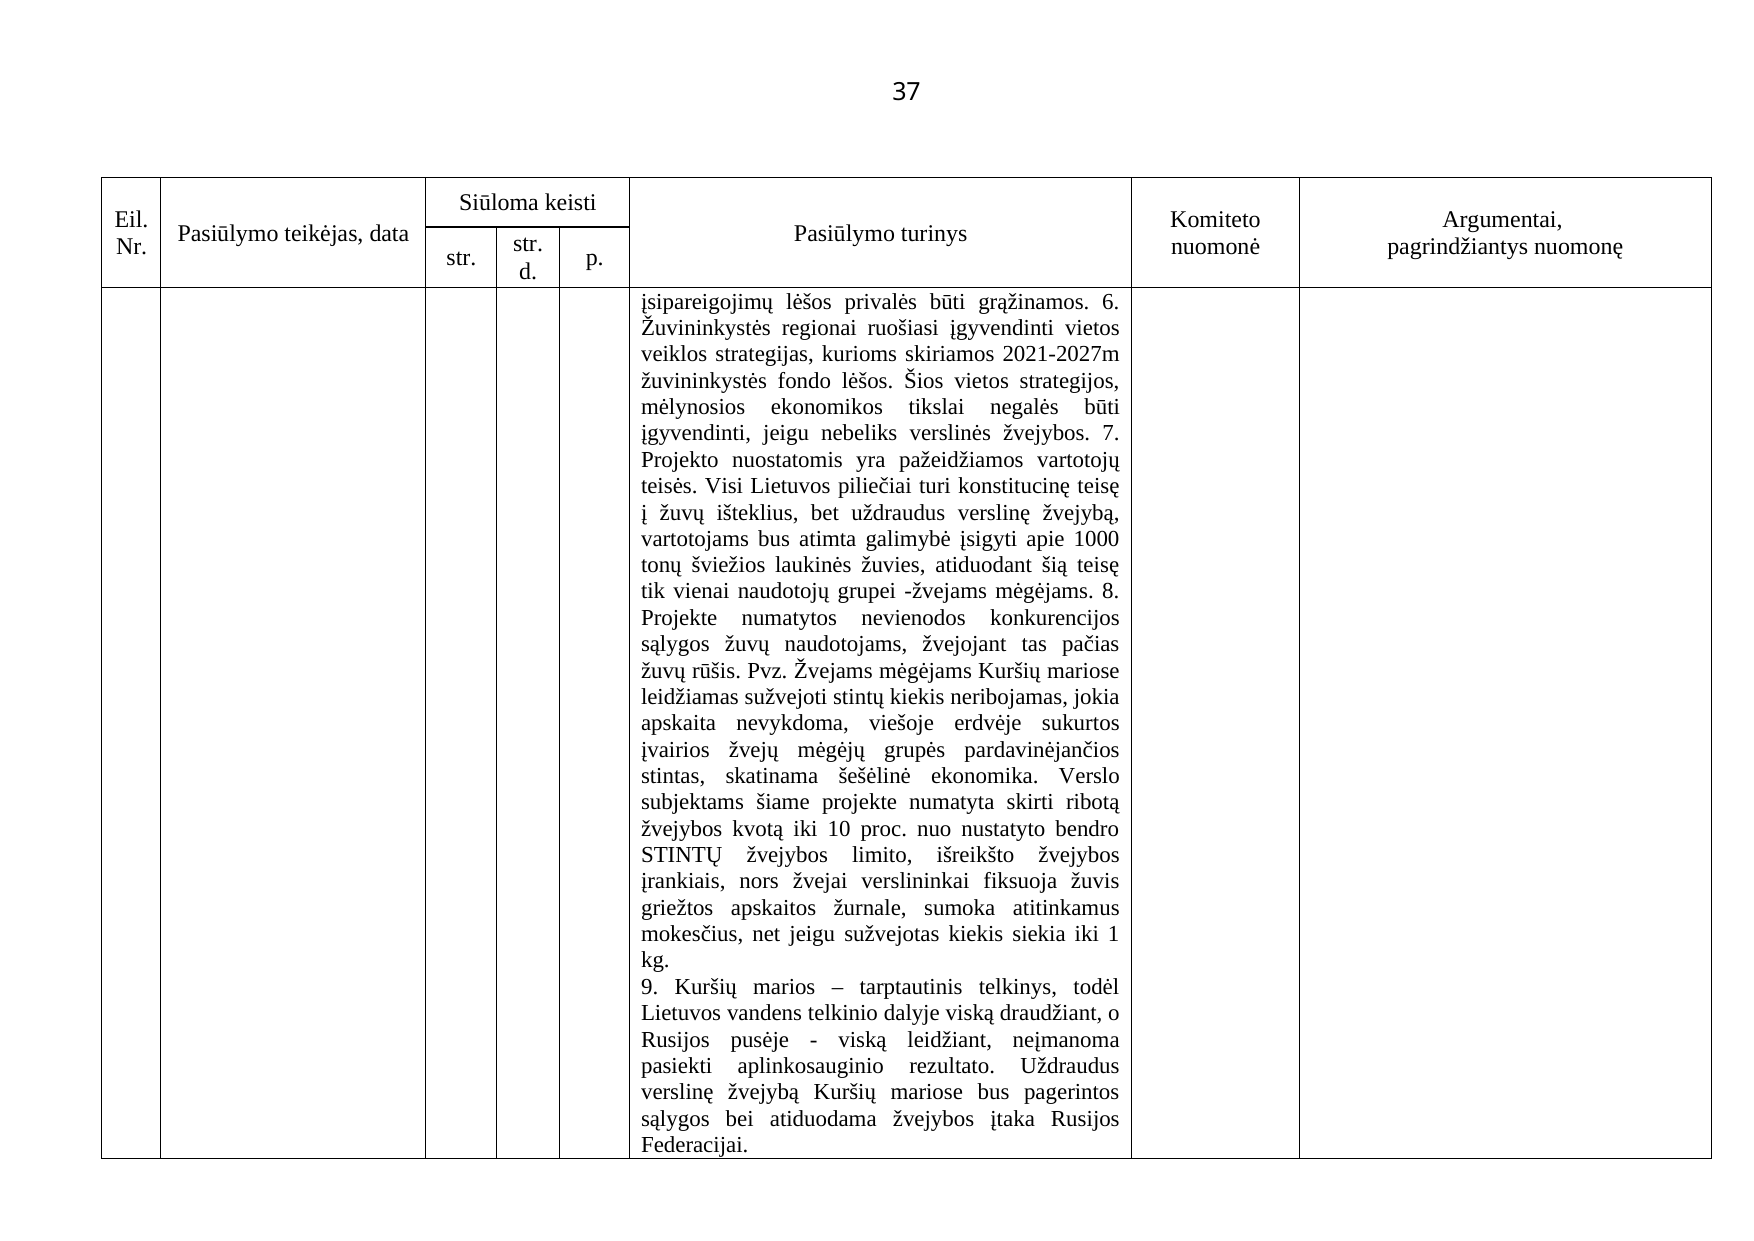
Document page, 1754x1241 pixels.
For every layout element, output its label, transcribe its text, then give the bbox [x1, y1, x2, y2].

table_header Pasiūlymo turinys [630, 178, 1131, 287]
table_header Komiteto nuomonė [1132, 178, 1299, 287]
table_cell [560, 288, 629, 1157]
table_cell [1132, 288, 1299, 1157]
table_cell [426, 288, 496, 1157]
table_header Argumentai, pagrindžiantys nuomonę [1300, 178, 1711, 287]
table_cell įsipareigojimų lėšos privalės būti grąžinamos. 6. Žuvininkystės regionai ruošiasi įgyvendinti vietos veiklos strategijas, kurioms skiriamos 2021-2027m žuvininkystės fondo lėšos. Šios vietos strategijos, mėlynosios ekonomikos tikslai negalės būti įgyvendinti, jeigu nebeliks verslinės žvejybos. 7. Projekto nuostatomis yra pažeidžiamos vartotojų teisės. Visi Lietuvos piliečiai turi konstitucinę teisę į žuvų išteklius, bet uždraudus verslinę žvejybą, vartotojams bus atimta galimybė įsigyti apie 1000 tonų šviežios laukinės žuvies, atiduodant šią teisę tik vienai naudotojų grupei -žvejams mėgėjams. 8. Projekte numatytos nevienodos konkurencijos sąlygos žuvų naudotojams, žvejojant tas pačias žuvų rūšis. Pvz. Žvejams mėgėjams Kuršių mariose leidžiamas sužvejoti stintų kiekis neribojamas, jokia apskaita nevykdoma, viešoje erdvėje sukurtos įvairios žvejų mėgėjų grupės pardavinėjančios stintas, skatinama šešėlinė ekonomika. Verslo subjektams šiame projekte numatyta skirti ribotą žvejybos kvotą iki 10 proc. nuo nustatyto bendro STINTŲ žvejybos limito, išreikšto žvejybos įrankiais, nors žvejai verslininkai fiksuoja žuvis griežtos apskaitos žurnale, sumoka atitinkamus mokesčius, net jeigu sužvejotas kiekis siekia iki 1 kg. 9. Kuršių marios – tarptautinis telkinys, todėl Lietuvos vandens telkinio dalyje viską draudžiant, o Rusijos pusėje - viską leidžiant, neįmanoma pasiekti aplinkosauginio rezultato. Uždraudus verslinę žvejybą Kuršių mariose bus pagerintos sąlygos bei atiduodama žvejybos įtaka Rusijos Federacijai. [630, 288, 1131, 1157]
table_cell str. d. [497, 228, 559, 287]
table_cell [1300, 288, 1711, 1157]
table_header Eil. Nr. [102, 178, 160, 287]
table_cell [497, 288, 559, 1157]
table_cell [102, 288, 160, 1157]
table_cell str. [426, 228, 496, 287]
table_header Pasiūlymo teikėjas, data [161, 178, 425, 287]
table_cell [161, 288, 425, 1157]
table_cell p. [560, 228, 629, 287]
table_header Siūloma keisti [426, 178, 629, 226]
